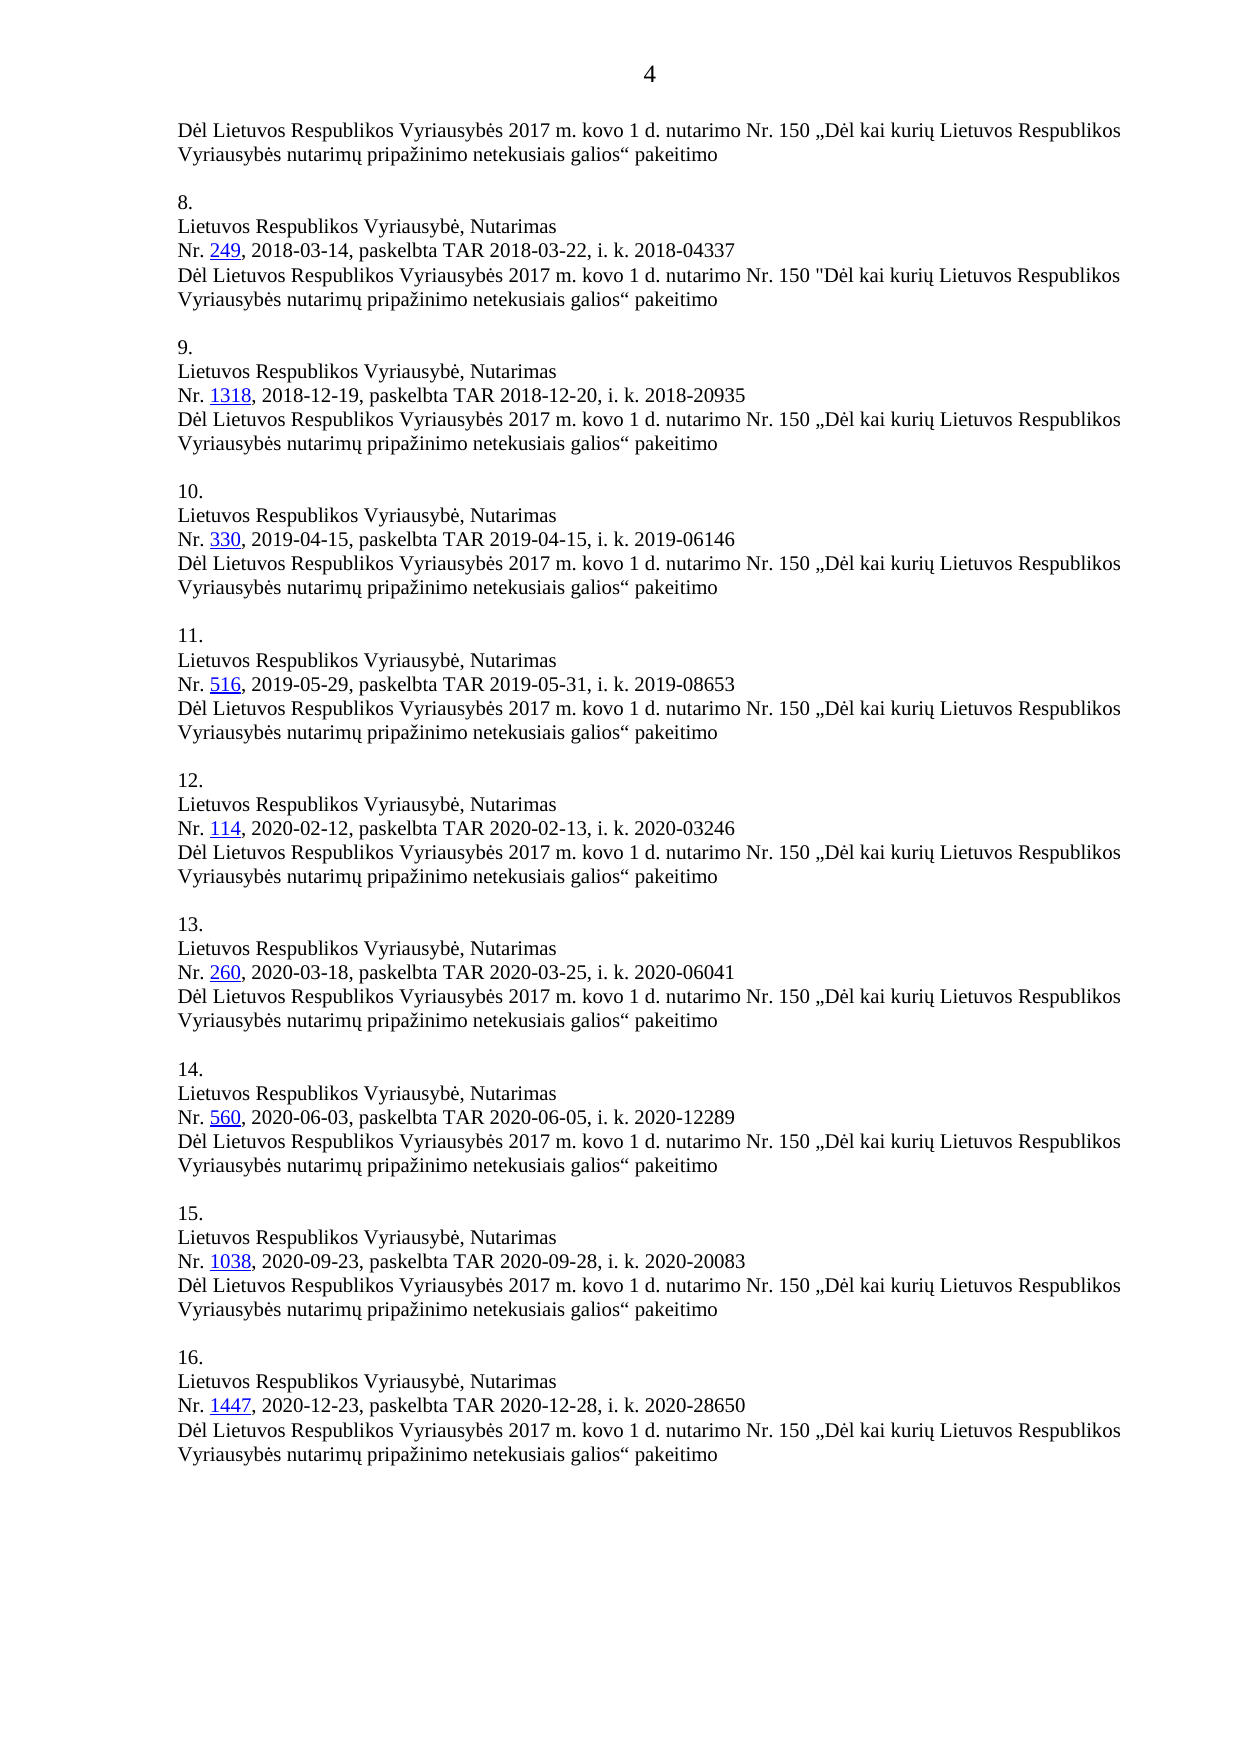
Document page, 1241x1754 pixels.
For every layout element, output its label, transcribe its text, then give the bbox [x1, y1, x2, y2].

text Lietuvos Respublikos Vyriausybė, Nutarimas [177, 359, 1122, 383]
text 10. [177, 479, 1122, 503]
text Dėl Lietuvos Respublikos Vyriausybės 2017 m. kovo 1 d. nutarimo Nr. 150 „Dėl kai kurių Lietuvos Respublikos Vyriausybės nutarimų pripažinimo netekusiais galios“ pakeitimo [177, 1417, 1122, 1466]
text Nr. 330, 2019-04-15, paskelbta TAR 2019-04-15, i. k. 2019-06146 [177, 527, 1122, 551]
text 12. [177, 768, 1122, 792]
text Nr. 114, 2020-02-12, paskelbta TAR 2020-02-13, i. k. 2020-03246 [177, 816, 1122, 840]
text Nr. 1038, 2020-09-23, paskelbta TAR 2020-09-28, i. k. 2020-20083 [177, 1249, 1122, 1273]
text Lietuvos Respublikos Vyriausybė, Nutarimas [177, 1369, 1122, 1393]
text Dėl Lietuvos Respublikos Vyriausybės 2017 m. kovo 1 d. nutarimo Nr. 150 „Dėl kai kurių Lietuvos Respublikos Vyriausybės nutarimų pripažinimo netekusiais galios“ pakeitimo [177, 696, 1122, 744]
text Lietuvos Respublikos Vyriausybė, Nutarimas [177, 792, 1122, 816]
text 16. [177, 1345, 1122, 1369]
text Nr. 1318, 2018-12-19, paskelbta TAR 2018-12-20, i. k. 2018-20935 [177, 383, 1122, 407]
text 9. [177, 335, 1122, 359]
text 13. [177, 912, 1122, 936]
text 14. [177, 1057, 1122, 1081]
text Nr. 260, 2020-03-18, paskelbta TAR 2020-03-25, i. k. 2020-06041 [177, 960, 1122, 984]
text Dėl Lietuvos Respublikos Vyriausybės 2017 m. kovo 1 d. nutarimo Nr. 150 „Dėl kai kurių Lietuvos Respublikos Vyriausybės nutarimų pripažinimo netekusiais galios“ pakeitimo [177, 1273, 1122, 1321]
text Nr. 1447, 2020-12-23, paskelbta TAR 2020-12-28, i. k. 2020-28650 [177, 1393, 1122, 1417]
text Lietuvos Respublikos Vyriausybė, Nutarimas [177, 647, 1122, 672]
text Dėl Lietuvos Respublikos Vyriausybės 2017 m. kovo 1 d. nutarimo Nr. 150 „Dėl kai kurių Lietuvos Respublikos Vyriausybės nutarimų pripažinimo netekusiais galios“ pakeitimo [177, 118, 1122, 166]
text Dėl Lietuvos Respublikos Vyriausybės 2017 m. kovo 1 d. nutarimo Nr. 150 „Dėl kai kurių Lietuvos Respublikos Vyriausybės nutarimų pripažinimo netekusiais galios“ pakeitimo [177, 840, 1122, 888]
text Nr. 249, 2018-03-14, paskelbta TAR 2018-03-22, i. k. 2018-04337 [177, 238, 1122, 262]
text Lietuvos Respublikos Vyriausybė, Nutarimas [177, 1225, 1122, 1249]
text Dėl Lietuvos Respublikos Vyriausybės 2017 m. kovo 1 d. nutarimo Nr. 150 „Dėl kai kurių Lietuvos Respublikos Vyriausybės nutarimų pripažinimo netekusiais galios“ pakeitimo [177, 407, 1122, 455]
text Nr. 560, 2020-06-03, paskelbta TAR 2020-06-05, i. k. 2020-12289 [177, 1105, 1122, 1129]
text Lietuvos Respublikos Vyriausybė, Nutarimas [177, 1081, 1122, 1105]
text Dėl Lietuvos Respublikos Vyriausybės 2017 m. kovo 1 d. nutarimo Nr. 150 „Dėl kai kurių Lietuvos Respublikos Vyriausybės nutarimų pripažinimo netekusiais galios“ pakeitimo [177, 1129, 1122, 1177]
text Dėl Lietuvos Respublikos Vyriausybės 2017 m. kovo 1 d. nutarimo Nr. 150 "Dėl kai kurių Lietuvos Respublikos Vyriausybės nutarimų pripažinimo netekusiais galios“ pakeitimo [177, 262, 1122, 311]
text Dėl Lietuvos Respublikos Vyriausybės 2017 m. kovo 1 d. nutarimo Nr. 150 „Dėl kai kurių Lietuvos Respublikos Vyriausybės nutarimų pripažinimo netekusiais galios“ pakeitimo [177, 984, 1122, 1032]
text Lietuvos Respublikos Vyriausybė, Nutarimas [177, 936, 1122, 960]
text 8. [177, 190, 1122, 214]
text 11. [177, 623, 1122, 647]
text Nr. 516, 2019-05-29, paskelbta TAR 2019-05-31, i. k. 2019-08653 [177, 672, 1122, 696]
text Lietuvos Respublikos Vyriausybė, Nutarimas [177, 503, 1122, 527]
text Lietuvos Respublikos Vyriausybė, Nutarimas [177, 214, 1122, 238]
text 15. [177, 1201, 1122, 1225]
text Dėl Lietuvos Respublikos Vyriausybės 2017 m. kovo 1 d. nutarimo Nr. 150 „Dėl kai kurių Lietuvos Respublikos Vyriausybės nutarimų pripažinimo netekusiais galios“ pakeitimo [177, 551, 1122, 599]
